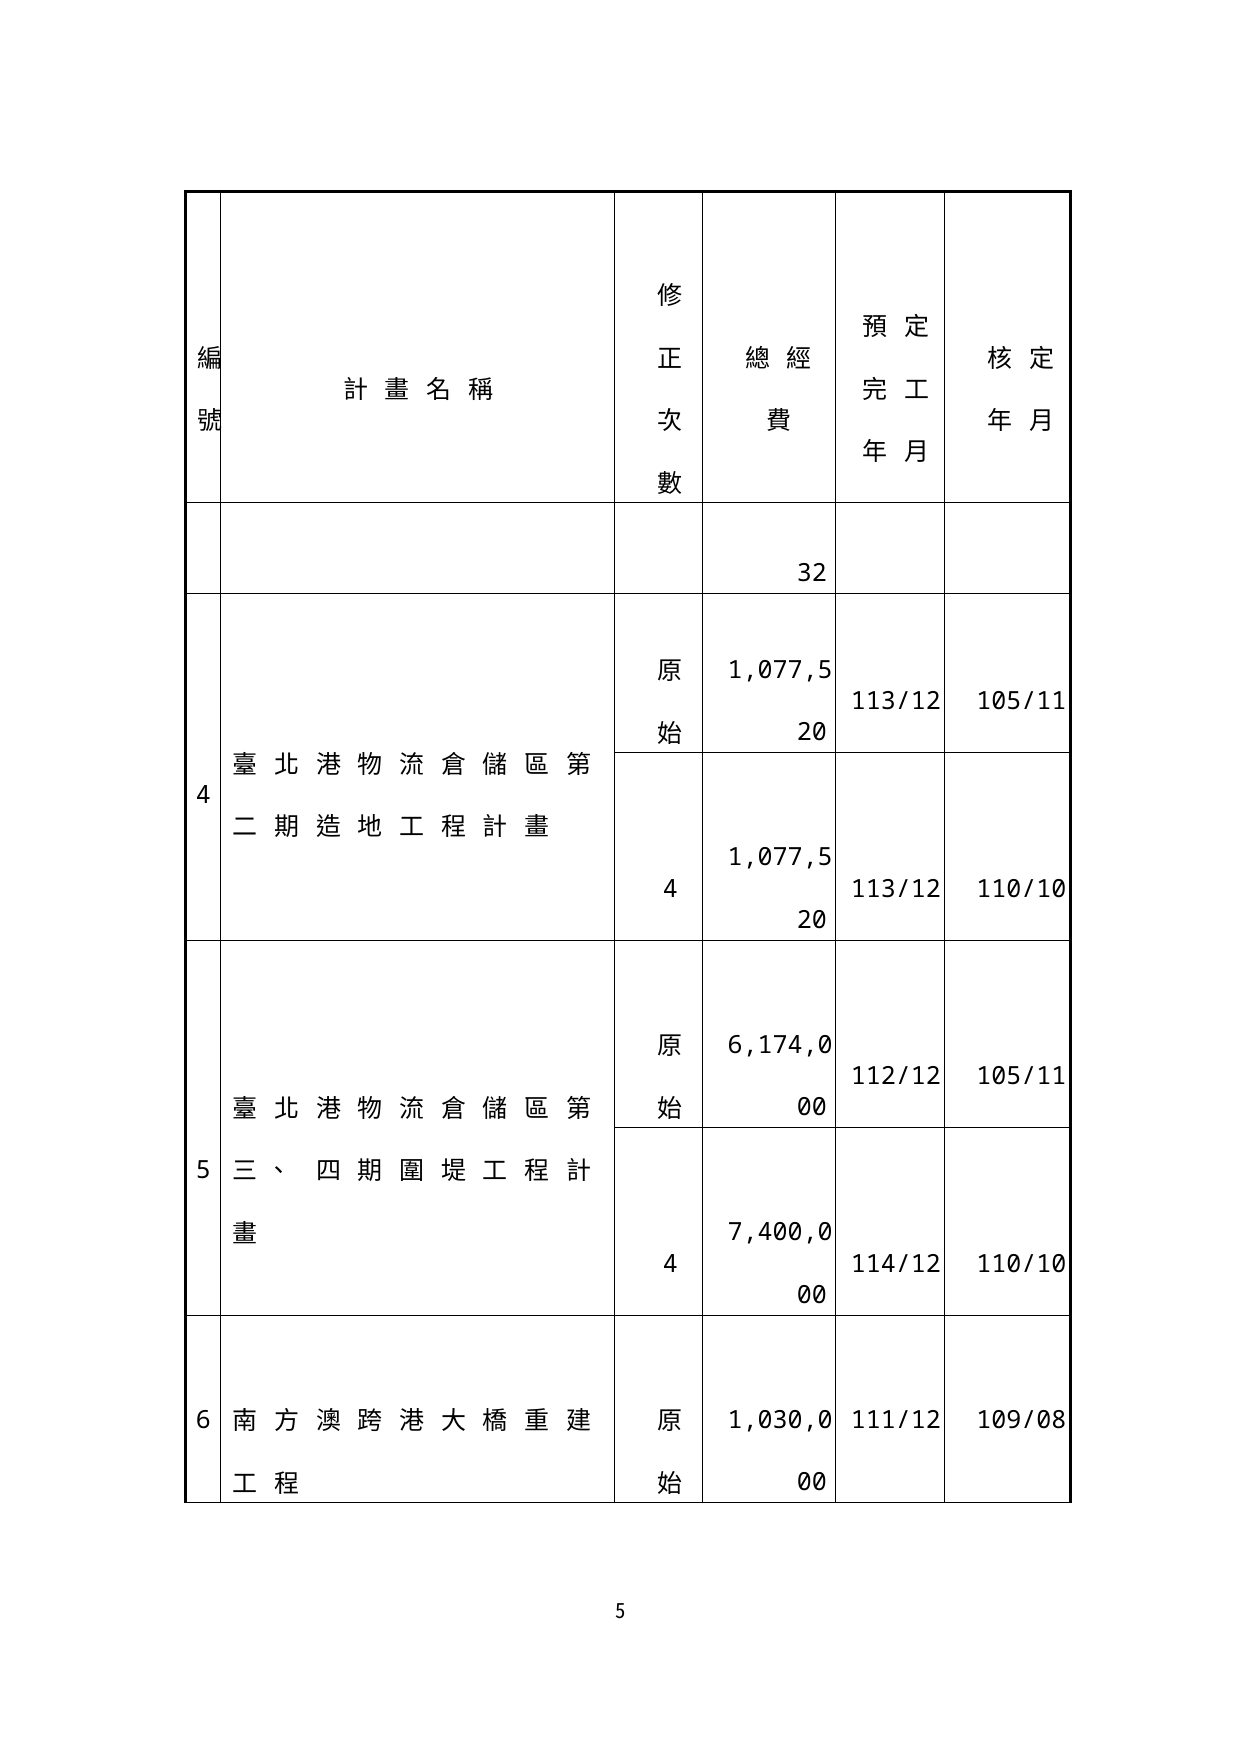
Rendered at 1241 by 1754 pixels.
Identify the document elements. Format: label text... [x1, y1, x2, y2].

table_cell 臺北港物流倉儲區第二期造地工程計畫 [221, 594, 614, 939]
table_cell 113/12 [836, 594, 944, 752]
table_header 編號 [187, 193, 220, 502]
table_cell [836, 503, 944, 593]
table_cell 6 [187, 1316, 220, 1502]
table_cell 原始 [615, 594, 702, 752]
table_cell 4 [615, 753, 702, 939]
table_cell 1,030,000 [703, 1316, 835, 1502]
table_header 核定年月 [945, 193, 1069, 502]
table_header 總經費 [703, 193, 835, 502]
table_cell 112/12 [836, 941, 944, 1127]
table_cell [945, 503, 1069, 593]
table_cell [615, 503, 702, 593]
table_cell 臺北港物流倉儲區第三、四期圍堤工程計畫 [221, 941, 614, 1314]
table_cell 原始 [615, 941, 702, 1127]
table_cell 114/12 [836, 1128, 944, 1314]
table_cell 111/12 [836, 1316, 944, 1502]
table_cell 113/12 [836, 753, 944, 939]
table_cell 1,077,520 [703, 753, 835, 939]
table_cell 7,400,000 [703, 1128, 835, 1314]
table_cell 110/10 [945, 1128, 1069, 1314]
table_header 修正 次數 [615, 193, 702, 502]
table_cell 4 [187, 594, 220, 939]
table_header 預定完工年月 [836, 193, 944, 502]
table_cell 6,174,000 [703, 941, 835, 1127]
table_cell 109/08 [945, 1316, 1069, 1502]
table_header 計畫名稱 [221, 193, 614, 502]
table_cell 105/11 [945, 941, 1069, 1127]
table_cell 105/11 [945, 594, 1069, 752]
table_cell [221, 503, 614, 593]
table_cell 4 [615, 1128, 702, 1314]
table_cell [187, 503, 220, 593]
table_cell 南方澳跨港大橋重建工程 [221, 1316, 614, 1502]
table_cell 1,077,520 [703, 594, 835, 752]
table_cell 5 [187, 941, 220, 1314]
table_cell 原始 [615, 1316, 702, 1502]
table_cell 32 [703, 503, 835, 593]
table_cell 110/10 [945, 753, 1069, 939]
